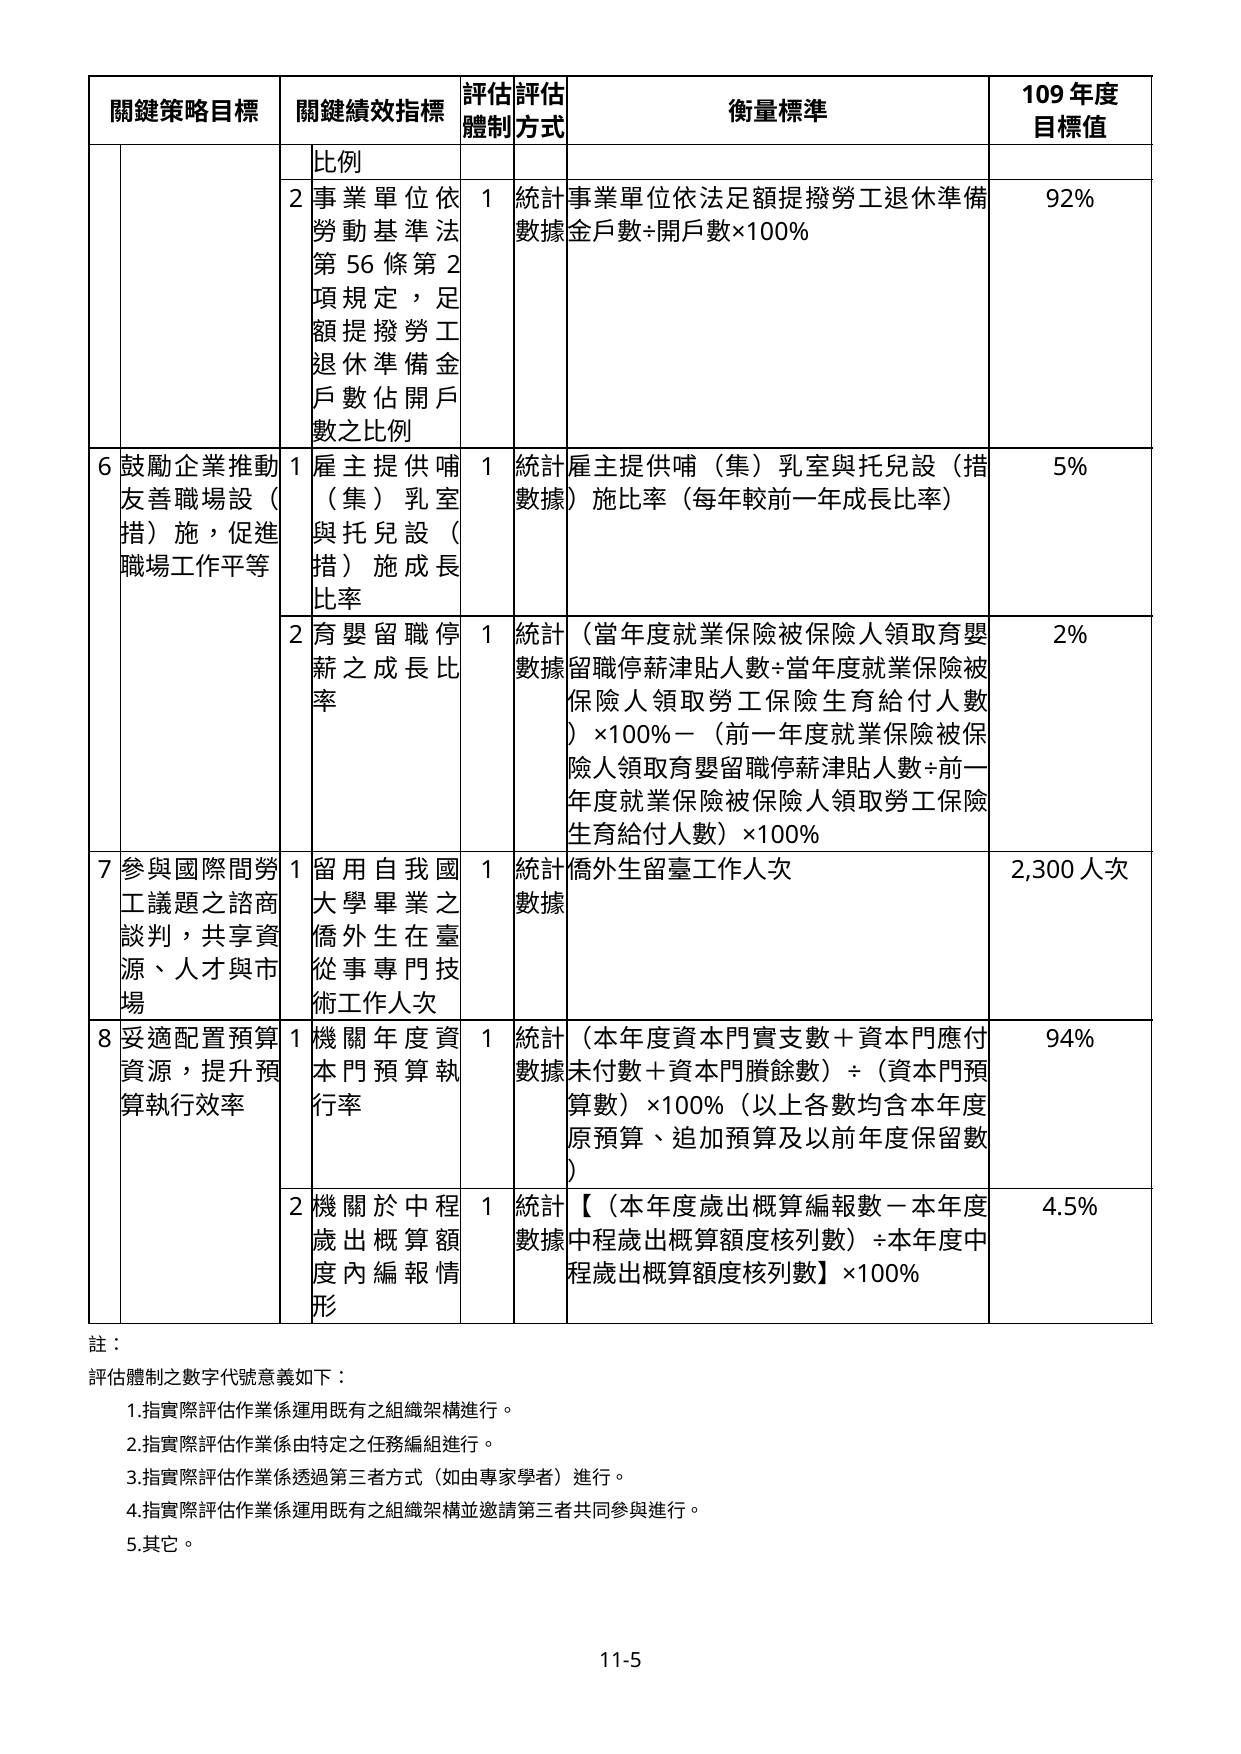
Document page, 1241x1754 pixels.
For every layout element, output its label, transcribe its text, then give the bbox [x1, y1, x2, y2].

table_cell 鼓勵企業推動友善職場設（措）施，促進職場工作平等 [121, 449, 279, 851]
table_cell 【（本年度歲出概算編報數－本年度中程歲出概算額度核列數）÷本年度中程歲出概算額度核列數】×100% [568, 1189, 988, 1322]
table_cell 4.5% [990, 1189, 1151, 1322]
table_cell 雇主提供哺（集）乳室與托兒設（措）施比率（每年較前一年成長比率） [568, 449, 988, 615]
table_cell （本年度資本門實支數＋資本門應付未付數＋資本門賸餘數）÷（資本門預算數）×100%（以上各數均含本年度原預算、追加預算及以前年度保留數） [568, 1021, 988, 1187]
table_header 109年度 目標值 [990, 77, 1151, 143]
table_header 評估體制 [461, 77, 513, 143]
table_header 關鍵績效指標 [281, 77, 460, 143]
table_cell 6 [90, 449, 120, 851]
table_cell 2,300人次 [990, 852, 1151, 1019]
table_cell 5% [990, 449, 1151, 615]
table_cell [568, 145, 988, 178]
table_cell 1 [461, 180, 513, 447]
table_cell 機關於中程歲出概算額度內編報情形 [313, 1189, 460, 1322]
text 5.其它。 [89, 1524, 1152, 1558]
table_cell [90, 145, 120, 447]
table_cell 妥適配置預算資源，提升預算執行效率 [121, 1021, 279, 1322]
text 2.指實際評估作業係由特定之任務編組進行。 [89, 1424, 1152, 1458]
table_cell 事業單位依勞動基準法第56條第2項規定，足額提撥勞工退休準備金戶數佔開戶數之比例 [313, 180, 460, 447]
text 1.指實際評估作業係運用既有之組織架構進行。 [89, 1391, 1152, 1424]
table_cell 比例 [313, 145, 460, 178]
table_cell [121, 145, 279, 447]
table_header 衡量標準 [568, 77, 988, 143]
table_header 評估方式 [515, 77, 566, 143]
table_cell 2% [990, 617, 1151, 851]
table_cell 統計數據 [515, 449, 566, 615]
table_cell [515, 145, 566, 178]
table_cell 1 [281, 1021, 311, 1187]
table_cell 1 [461, 617, 513, 851]
table_cell 92% [990, 180, 1151, 447]
table_cell 參與國際間勞工議題之諮商談判，共享資源、人才與市場 [121, 852, 279, 1019]
table_cell 1 [281, 449, 311, 615]
table_cell 1 [461, 852, 513, 1019]
table_cell 機關年度資本門預算執行率 [313, 1021, 460, 1187]
table_cell 雇主提供哺（集）乳室與托兒設（措）施成長比率 [313, 449, 460, 615]
table_cell 8 [90, 1021, 120, 1322]
table_cell 1 [461, 1189, 513, 1322]
table_cell 統計數據 [515, 1021, 566, 1187]
table_cell 統計數據 [515, 852, 566, 1019]
text 註： [89, 1324, 1152, 1358]
table_cell 1 [461, 1021, 513, 1187]
table_cell （當年度就業保險被保險人領取育嬰留職停薪津貼人數÷當年度就業保險被保險人領取勞工保險生育給付人數）×100%－（前一年度就業保險被保險人領取育嬰留職停薪津貼人數÷前一年度就業保險被保險人領取勞工保險生育給付人數）×100% [568, 617, 988, 851]
table_cell 育嬰留職停薪之成長比率 [313, 617, 460, 851]
table_cell 事業單位依法足額提撥勞工退休準備金戶數÷開戶數×100% [568, 180, 988, 447]
table_cell 94% [990, 1021, 1151, 1187]
table_cell 2 [281, 617, 311, 851]
text 3.指實際評估作業係透過第三者方式（如由專家學者）進行。 [89, 1458, 1152, 1491]
text 評估體制之數字代號意義如下： [89, 1358, 1152, 1391]
table_cell 統計數據 [515, 617, 566, 851]
table_cell 1 [461, 449, 513, 615]
table_cell 2 [281, 180, 311, 447]
table_cell 僑外生留臺工作人次 [568, 852, 988, 1019]
table_header 關鍵策略目標 [90, 77, 279, 143]
table_cell 1 [281, 852, 311, 1019]
table_cell 7 [90, 852, 120, 1019]
table_cell 統計數據 [515, 180, 566, 447]
text 4.指實際評估作業係運用既有之組織架構並邀請第三者共同參與進行。 [89, 1491, 1152, 1524]
table_cell [990, 145, 1151, 178]
table_cell [461, 145, 513, 178]
table_cell 統計數據 [515, 1189, 566, 1322]
table_cell 2 [281, 1189, 311, 1322]
table_cell [281, 145, 311, 178]
table_cell 留用自我國大學畢業之僑外生在臺從事專門技術工作人次 [313, 852, 460, 1019]
